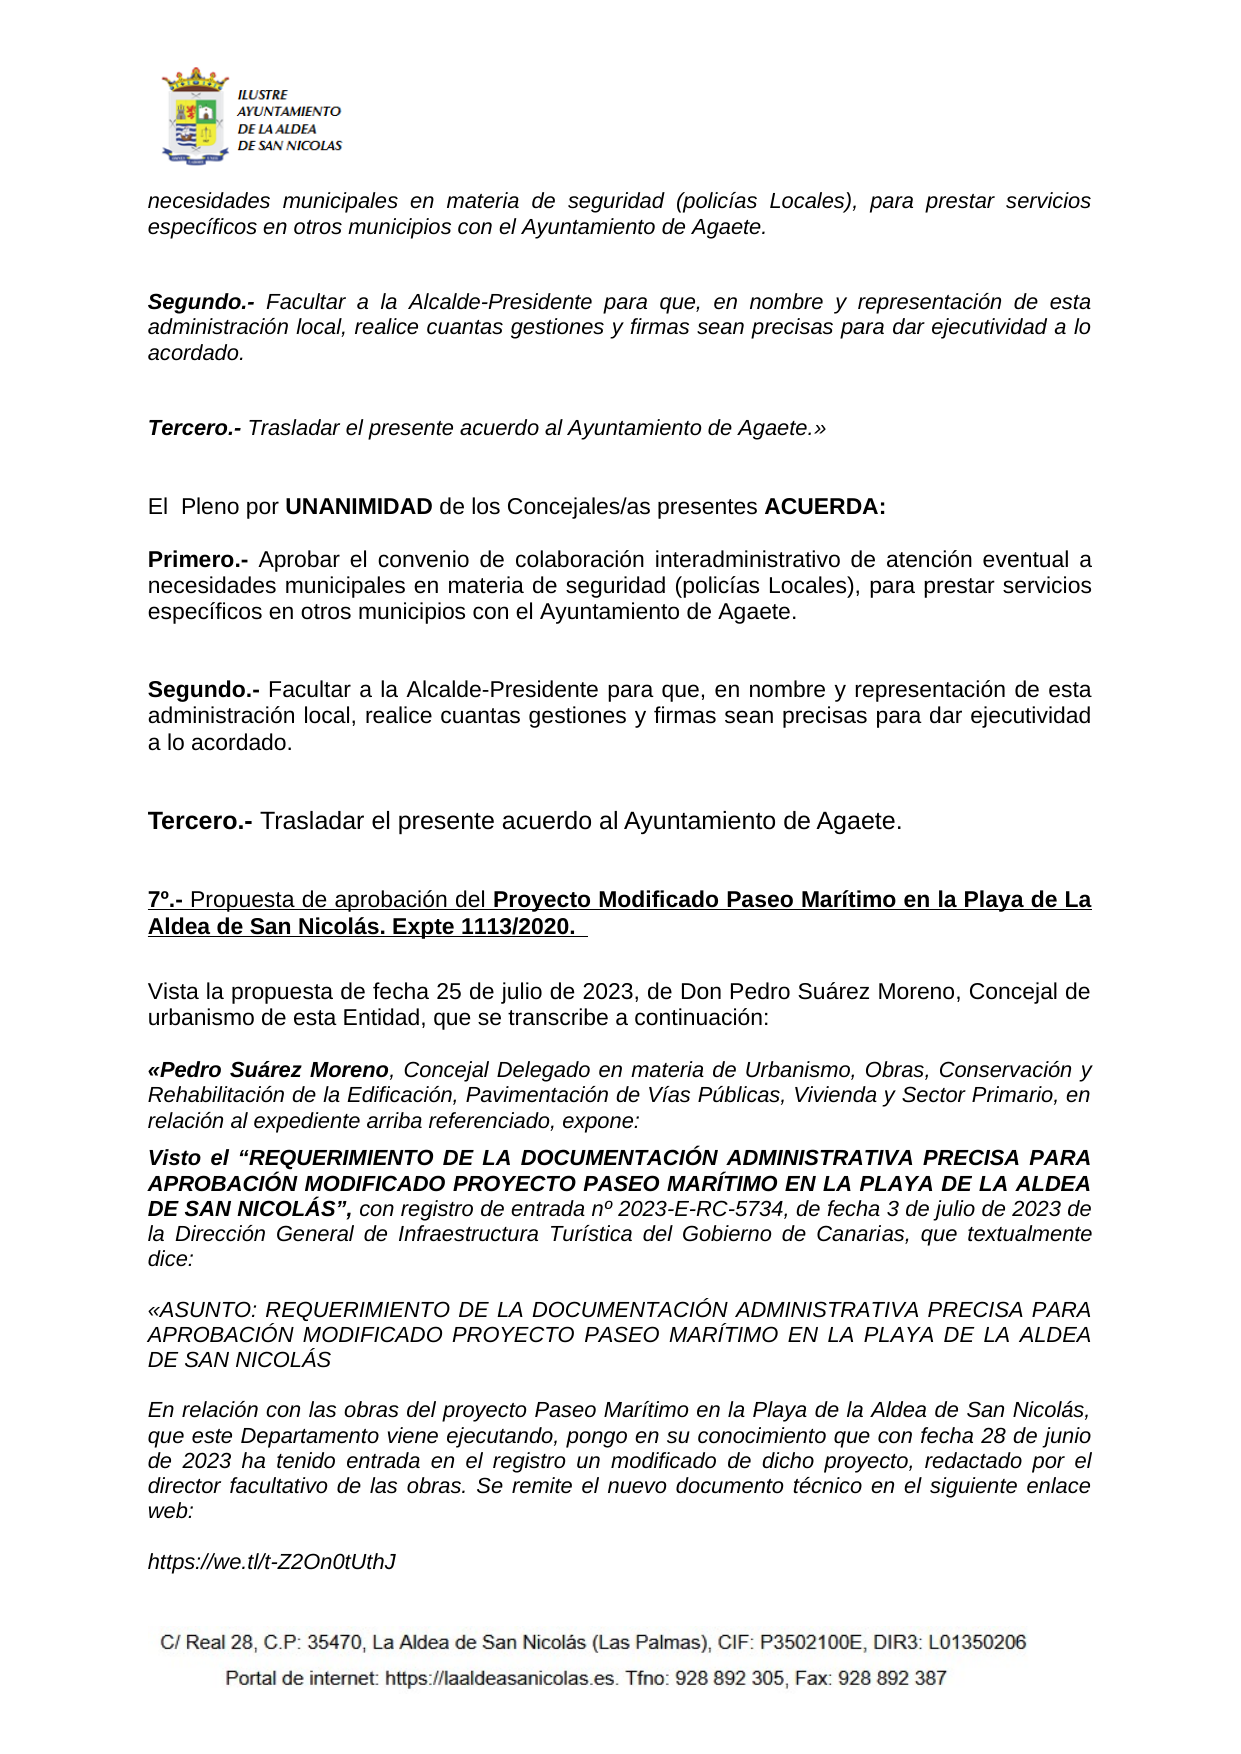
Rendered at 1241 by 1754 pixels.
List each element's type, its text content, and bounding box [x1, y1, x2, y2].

text Visto el “REQUERIMIENTO DE LA DOCUMENTACIÓN ADMINISTRATIVA PRECISA PARA APROBACIÓN MODIFICADO PROYECTO PASEO MARÍTIMO EN LA PLAYA DE LA ALDEA DE SAN NICOLÁS”, con registro de entrada nº 2023-E-RC-5734, de fecha 3 de julio de 2023 de la Dirección General de Infraestructura Turística del Gobierno de Canarias, que textualmente dice: [148, 1145, 1093, 1271]
picture [148, 59, 358, 173]
text Segundo.- Facultar a la Alcalde-Presidente para que, en nombre y representación de esta administración local, realice cuantas gestiones y firmas sean precisas para dar ejecutividad a lo acordado. [148, 676, 1093, 755]
picture [148, 1626, 1034, 1694]
text Primero.- Aprobar el convenio de colaboración interadministrativo de atención eventual a necesidades municipales en materia de seguridad (policías Locales), para prestar servicios específicos en otros municipios con el Ayuntamiento de Agaete. [148, 546, 1093, 624]
text Segundo.- Facultar a la Alcalde-Presidente para que, en nombre y representación de esta administración local, realice cuantas gestiones y firmas sean precisas para dar ejecutividad a lo acordado. [148, 289, 1093, 365]
text «ASUNTO: REQUERIMIENTO DE LA DOCUMENTACIÓN ADMINISTRATIVA PRECISA PARA APROBACIÓN MODIFICADO PROYECTO PASEO MARÍTIMO EN LA PLAYA DE LA ALDEA DE SAN NICOLÁS [148, 1296, 1093, 1372]
text https://we.tl/t-Z2On0tUthJ [148, 1548, 1093, 1574]
text Tercero.- Trasladar el presente acuerdo al Ayuntamiento de Agaete. [148, 806, 1093, 835]
text El Pleno por UNANIMIDAD de los Concejales/as presentes ACUERDA: [148, 493, 1093, 519]
text En relación con las obras del proyecto Paseo Marítimo en la Playa de la Aldea de San Nicolás, que este Departamento viene ejecutando, pongo en su conocimiento que con fecha 28 de junio de 2023 ha tenido entrada en el registro un modificado de dicho proyecto, redactado por el director facultativo de las obras. Se remite el nuevo documento técnico en el siguiente enlace web: [148, 1397, 1093, 1523]
text «Pedro Suárez Moreno, Concejal Delegado en materia de Urbanismo, Obras, Conservación y Rehabilitación de la Edificación, Pavimentación de Vías Públicas, Vivienda y Sector Primario, en relación al expediente arriba referenciado, expone: [148, 1057, 1093, 1133]
text 7º.- Propuesta de aprobación del Proyecto Modificado Paseo Marítimo en la Playa de La Aldea de San Nicolás. Expte 1113/2020. [148, 886, 1093, 939]
text necesidades municipales en materia de seguridad (policías Locales), para prestar servicios específicos en otros municipios con el Ayuntamiento de Agaete. [148, 188, 1093, 239]
text Tercero.- Trasladar el presente acuerdo al Ayuntamiento de Agaete.» [148, 415, 1093, 440]
text Vista la propuesta de fecha 25 de julio de 2023, de Don Pedro Suárez Moreno, Concejal de urbanismo de esta Entidad, que se transcribe a continuación: [148, 978, 1093, 1031]
